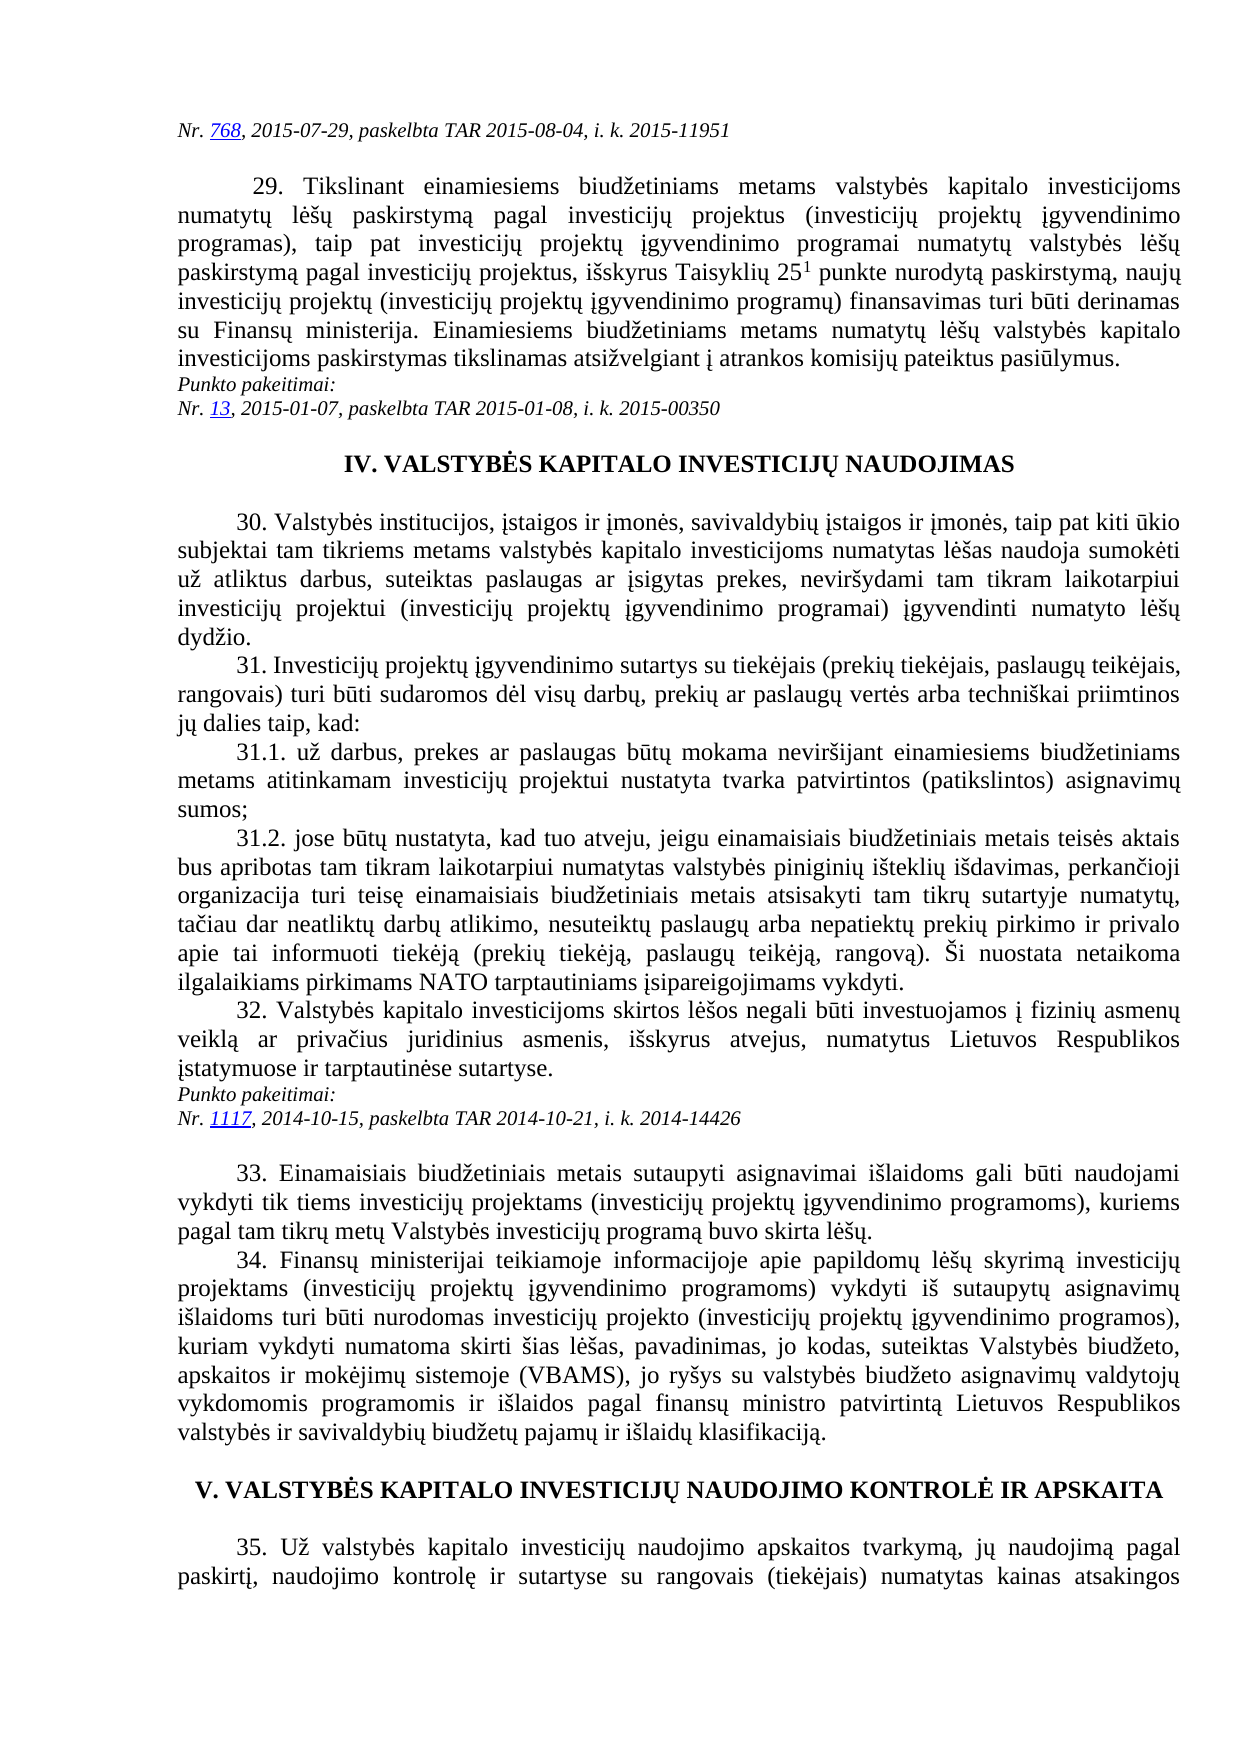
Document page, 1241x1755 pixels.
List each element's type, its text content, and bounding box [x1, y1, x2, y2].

text Punkto pakeitimai: [177, 1082, 1181, 1106]
text 31.1. už darbus, prekes ar paslaugas būtų mokama neviršijant einamiesiems biudžetiniams metams atitinkamam investicijų projektui nustatyta tvarka patvirtintos (patikslintos) asignavimų sumos; [177, 737, 1181, 823]
text 32. Valstybės kapitalo investicijoms skirtos lėšos negali būti investuojamos į fizinių asmenų veiklą ar privačius juridinius asmenis, išskyrus atvejus, numatytus Lietuvos Respublikos įstatymuose ir tarptautinėse sutartyse. [177, 995, 1181, 1082]
text Nr. 1117, 2014-10-15, paskelbta TAR 2014-10-21, i. k. 2014-14426 [177, 1106, 1181, 1130]
text V. VALSTYBĖS KAPITALO INVESTICIJŲ NAUDOJIMO KONTROLĖ IR APSKAITA [177, 1475, 1181, 1503]
text 29. Tikslinant einamiesiems biudžetiniams metams valstybės kapitalo investicijoms numatytų lėšų paskirstymą pagal investicijų projektus (investicijų projektų įgyvendinimo programas), taip pat investicijų projektų įgyvendinimo programai numatytų valstybės lėšų paskirstymą pagal investicijų projektus, išskyrus Taisyklių 251 punkte nurodytą paskirstymą, naujų investicijų projektų (investicijų projektų įgyvendinimo programų) finansavimas turi būti derinamas su Finansų ministerija. Einamiesiems biudžetiniams metams numatytų lėšų valstybės kapitalo investicijoms paskirstymas tikslinamas atsižvelgiant į atrankos komisijų pateiktus pasiūlymus. [177, 171, 1181, 372]
text 31.2. jose būtų nustatyta, kad tuo atveju, jeigu einamaisiais biudžetiniais metais teisės aktais bus apribotas tam tikram laikotarpiui numatytas valstybės piniginių išteklių išdavimas, perkančioji organizacija turi teisę einamaisiais biudžetiniais metais atsisakyti tam tikrų sutartyje numatytų, tačiau dar neatliktų darbų atlikimo, nesuteiktų paslaugų arba nepatiektų prekių pirkimo ir privalo apie tai informuoti tiekėją (prekių tiekėją, paslaugų teikėją, rangovą). Ši nuostata netaikoma ilgalaikiams pirkimams NATO tarptautiniams įsipareigojimams vykdyti. [177, 823, 1181, 995]
text 34. Finansų ministerijai teikiamoje informacijoje apie papildomų lėšų skyrimą investicijų projektams (investicijų projektų įgyvendinimo programoms) vykdyti iš sutaupytų asignavimų išlaidoms turi būti nurodomas investicijų projekto (investicijų projektų įgyvendinimo programos), kuriam vykdyti numatoma skirti šias lėšas, pavadinimas, jo kodas, suteiktas Valstybės biudžeto, apskaitos ir mokėjimų sistemoje (VBAMS), jo ryšys su valstybės biudžeto asignavimų valdytojų vykdomomis programomis ir išlaidos pagal finansų ministro patvirtintą Lietuvos Respublikos valstybės ir savivaldybių biudžetų pajamų ir išlaidų klasifikaciją. [177, 1245, 1181, 1446]
text Nr. 13, 2015-01-07, paskelbta TAR 2015-01-08, i. k. 2015-00350 [177, 396, 1181, 420]
text 35. Už valstybės kapitalo investicijų naudojimo apskaitos tvarkymą, jų naudojimą pagal paskirtį, naudojimo kontrolę ir sutartyse su rangovais (tiekėjais) numatytas kainas atsakingos [177, 1532, 1181, 1590]
text IV. VALSTYBĖS KAPITALO INVESTICIJŲ NAUDOJIMAS [177, 449, 1181, 478]
text 30. Valstybės institucijos, įstaigos ir įmonės, savivaldybių įstaigos ir įmonės, taip pat kiti ūkio subjektai tam tikriems metams valstybės kapitalo investicijoms numatytas lėšas naudoja sumokėti už atliktus darbus, suteiktas paslaugas ar įsigytas prekes, neviršydami tam tikram laikotarpiui investicijų projektui (investicijų projektų įgyvendinimo programai) įgyvendinti numatyto lėšų dydžio. [177, 507, 1181, 650]
text 31. Investicijų projektų įgyvendinimo sutartys su tiekėjais (prekių tiekėjais, paslaugų teikėjais, rangovais) turi būti sudaromos dėl visų darbų, prekių ar paslaugų vertės arba techniškai priimtinos jų dalies taip, kad: [177, 650, 1181, 737]
text Punkto pakeitimai: [177, 372, 1181, 396]
text Nr. 768, 2015-07-29, paskelbta TAR 2015-08-04, i. k. 2015-11951 [177, 118, 1181, 142]
text 33. Einamaisiais biudžetiniais metais sutaupyti asignavimai išlaidoms gali būti naudojami vykdyti tik tiems investicijų projektams (investicijų projektų įgyvendinimo programoms), kuriems pagal tam tikrų metų Valstybės investicijų programą buvo skirta lėšų. [177, 1158, 1181, 1245]
